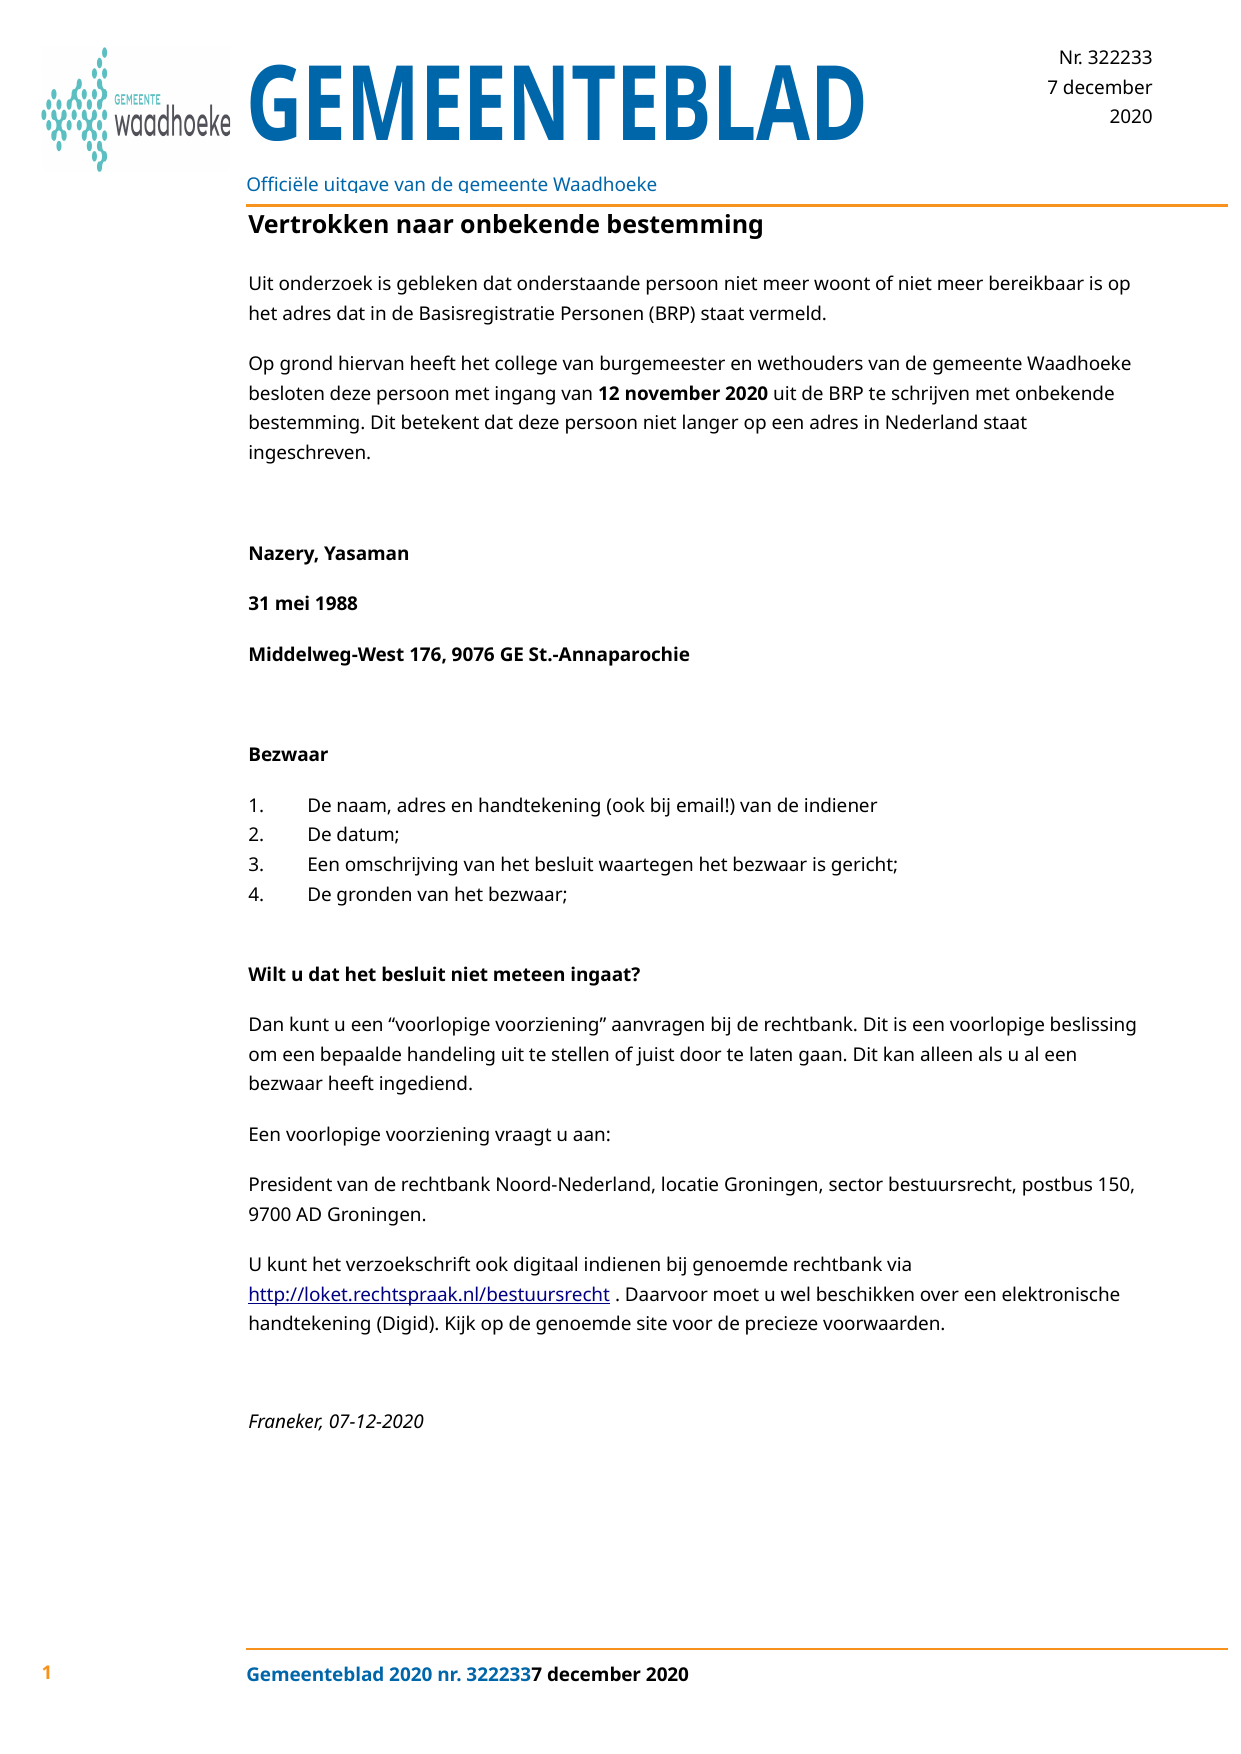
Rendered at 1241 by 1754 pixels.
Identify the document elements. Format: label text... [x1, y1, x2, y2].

text Op grond hiervan heeft het college van burgemeester en wethouders van de gemeente Waadhoeke besloten deze persoon met ingang van 12 november 2020 uit de BRP te schrijven met onbekende bestemming. Dit betekent dat deze persoon niet langer op een adres in Nederland staat ingeschreven. [248, 350, 1152, 465]
text President van de rechtbank Noord-Nederland, locatie Groningen, sector bestuursrecht, postbus 150, 9700 AD Groningen. [248, 1171, 1152, 1226]
text Nazery, Yasaman [248, 540, 1152, 566]
list De gronden van het bezwaar; [248, 881, 1152, 906]
list De naam, adres en handtekening (ook bij email!) van de indiener [248, 792, 1152, 818]
text Uit onderzoek is gebleken dat onderstaande persoon niet meer woont of niet meer bereikbaar is op het adres dat in de Basisregistratie Personen (BRP) staat vermeld. [248, 270, 1152, 326]
text Vertrokken naar onbekende bestemming [248, 207, 1152, 241]
text Middelweg-West 176, 9076 GE St.-Annaparochie [248, 641, 1152, 666]
text Bezwaar [248, 742, 1152, 767]
list De datum; [248, 822, 1152, 847]
text U kunt het verzoekschrift ook digitaal indienen bij genoemde rechtbank via http://loket.rechtspraak.nl/bestuursrecht . Daarvoor moet u wel beschikken over een elektronische handtekening (Digid). Kijk op de genoemde site voor de precieze voorwaarden. [248, 1251, 1152, 1336]
text Een voorlopige voorziening vraagt u aan: [248, 1121, 1152, 1146]
text Franeker, 07-12-2020 [248, 1408, 1152, 1434]
list Een omschrijving van het besluit waartegen het bezwaar is gericht; [248, 851, 1152, 877]
text Dan kunt u een “voorlopige voorziening” aanvragen bij de rechtbank. Dit is een voorlopige beslissing om een bepaalde handeling uit te stellen of juist door te laten gaan. Dit kan alleen als u al een bezwaar heeft ingediend. [248, 1011, 1152, 1096]
text Wilt u dat het besluit niet meteen ingaat? [248, 961, 1152, 986]
text 31 mei 1988 [248, 590, 1152, 616]
picture [41, 47, 231, 172]
